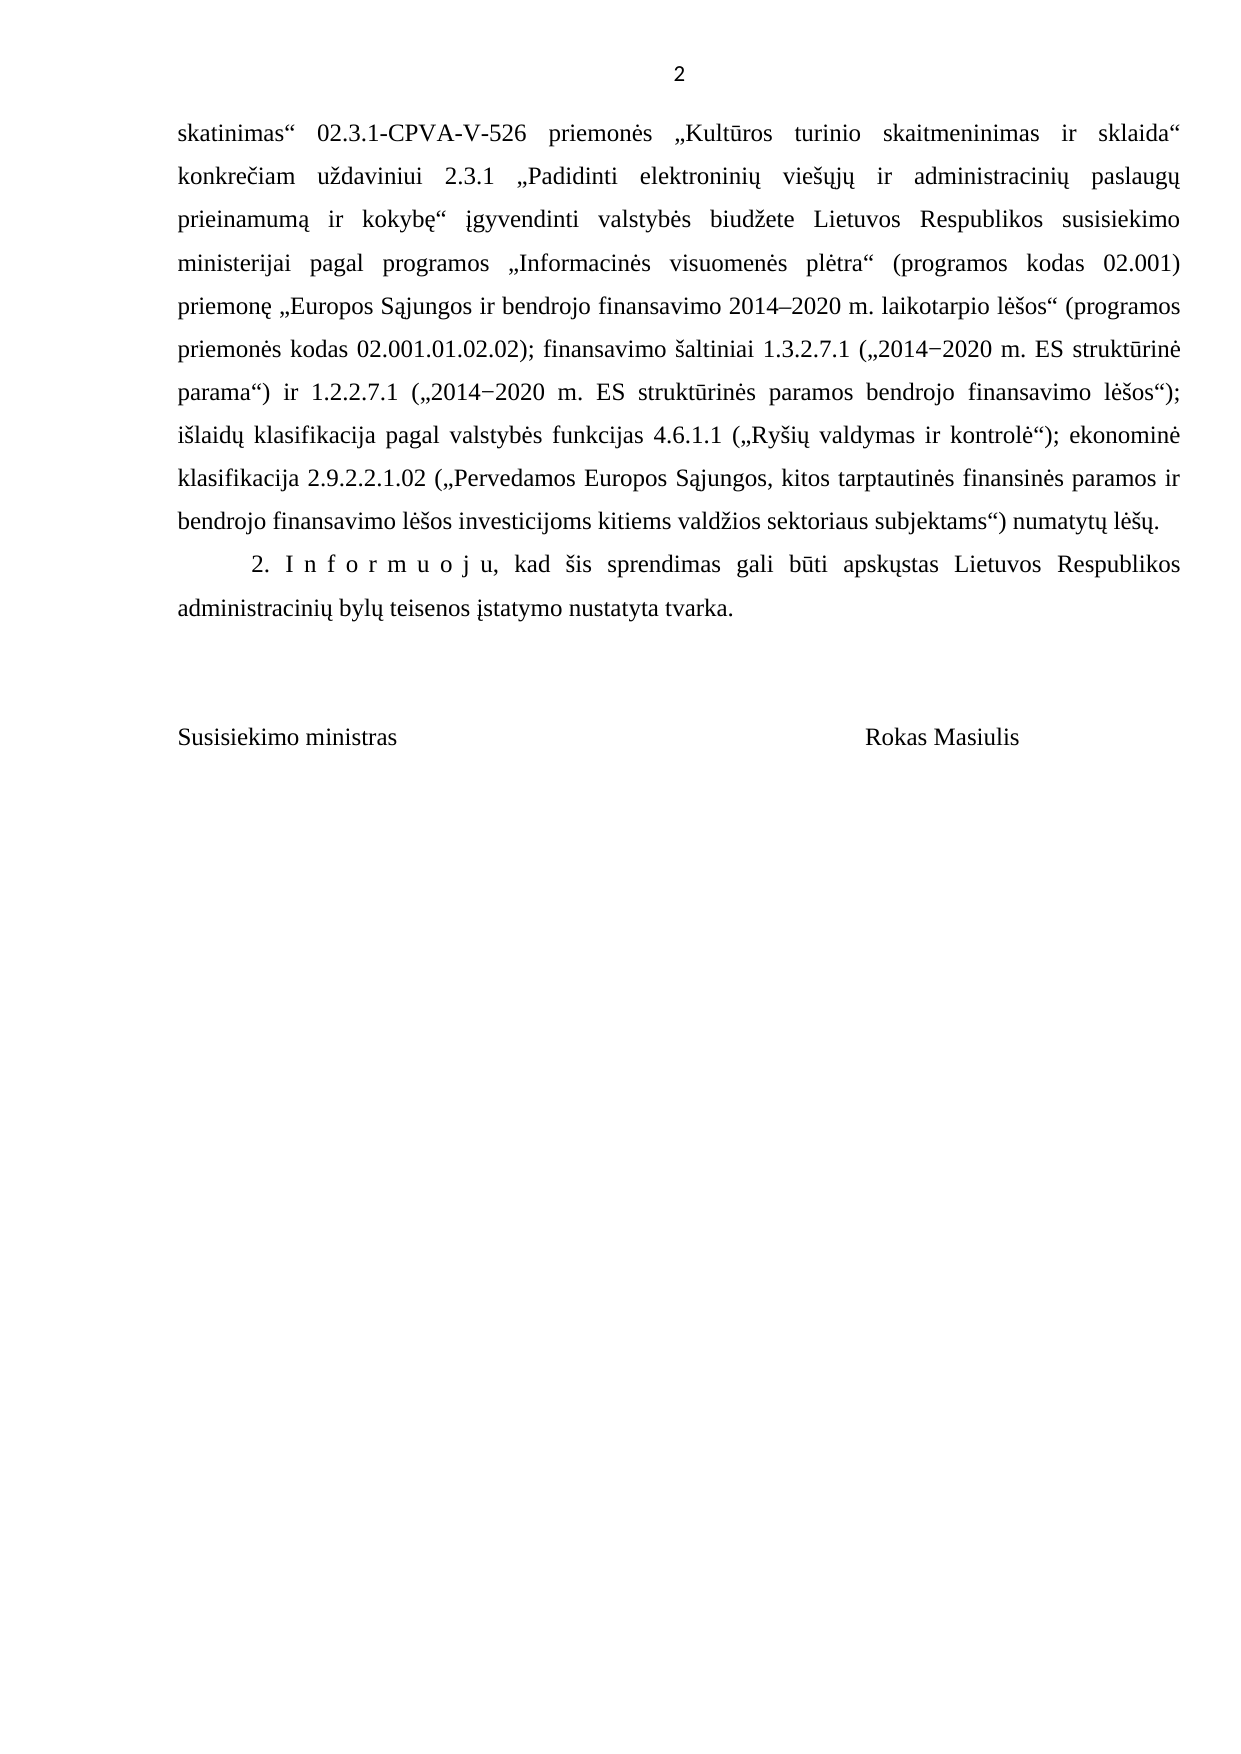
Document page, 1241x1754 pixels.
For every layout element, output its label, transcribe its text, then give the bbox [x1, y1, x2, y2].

text skatinimas“ 02.3.1-CPVA-V-526 priemonės „Kultūros turinio skaitmeninimas ir sklaida“ konkrečiam uždaviniui 2.3.1 „Padidinti elektroninių viešųjų ir administracinių paslaugų prieinamumą ir kokybę“ įgyvendinti valstybės biudžete Lietuvos Respublikos susisiekimo ministerijai pagal programos „Informacinės visuomenės plėtra“ (programos kodas 02.001) priemonę „Europos Sąjungos ir bendrojo finansavimo 2014–2020 m. laikotarpio lėšos“ (programos priemonės kodas 02.001.01.02.02); finansavimo šaltiniai 1.3.2.7.1 („2014−2020 m. ES struktūrinė parama“) ir 1.2.2.7.1 („2014−2020 m. ES struktūrinės paramos bendrojo finansavimo lėšos“); išlaidų klasifikacija pagal valstybės funkcijas 4.6.1.1 („Ryšių valdymas ir kontrolė“); ekonominė klasifikacija 2.9.2.2.1.02 („Pervedamos Europos Sąjungos, kitos tarptautinės finansinės paramos ir bendrojo finansavimo lėšos investicijoms kitiems valdžios sektoriaus subjektams“) numatytų lėšų. [177, 118, 1181, 535]
text Susisiekimo ministras Rokas Masiulis [177, 722, 1181, 751]
text 2. Informuoju, kad šis sprendimas gali būti apskųstas Lietuvos Respublikos administracinių bylų teisenos įstatymo nustatyta tvarka. [177, 549, 1181, 621]
